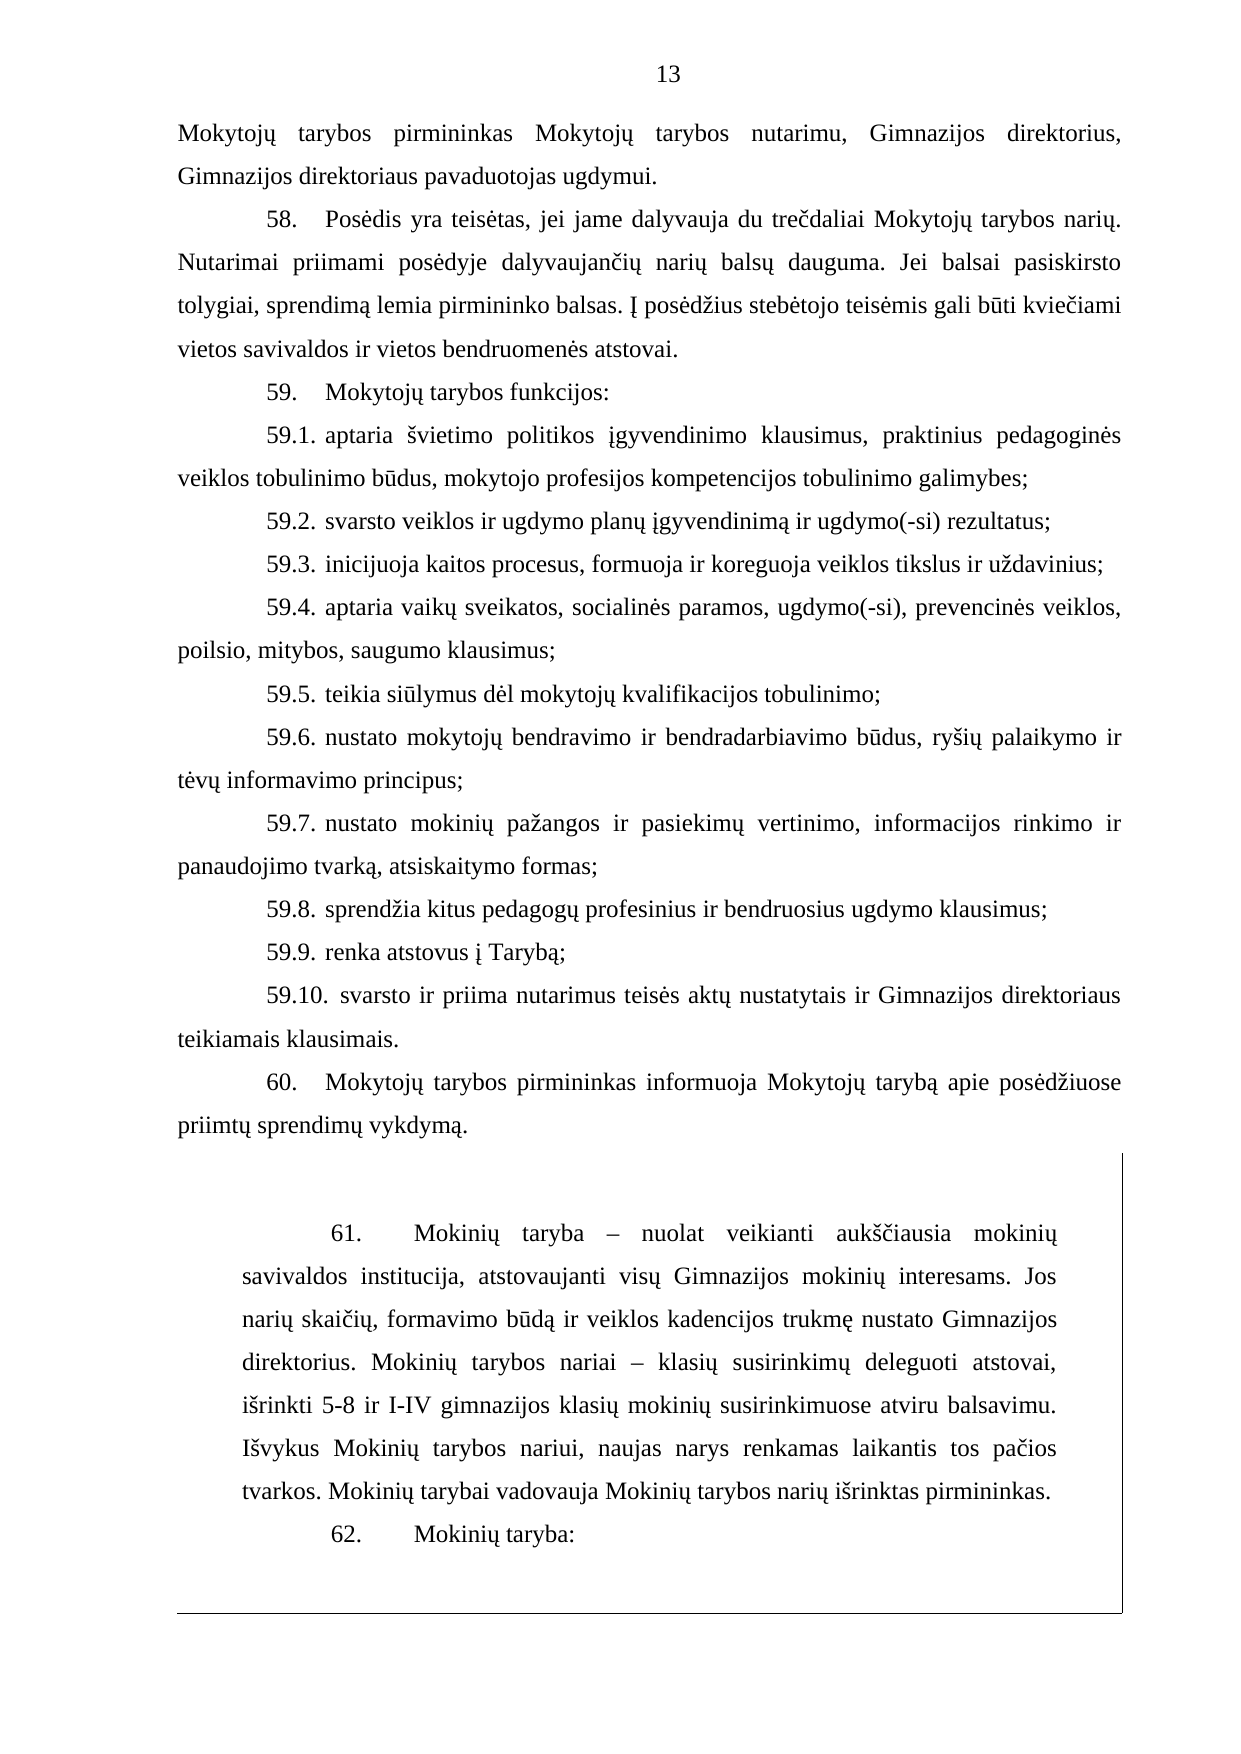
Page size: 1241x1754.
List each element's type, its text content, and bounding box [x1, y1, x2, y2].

text 59.6. nustato mokytojų bendravimo ir bendradarbiavimo būdus, ryšių palaikymo ir tėvų informavimo principus; [177, 722, 1122, 794]
text 59.2. svarsto veiklos ir ugdymo planų įgyvendinimą ir ugdymo(-si) rezultatus; [177, 506, 1122, 535]
text 62. Mokinių taryba: [177, 1455, 1122, 1613]
text 59.4. aptaria vaikų sveikatos, socialinės paramos, ugdymo(-si), prevencinės veiklos, poilsio, mitybos, saugumo klausimus; [177, 592, 1122, 664]
text 59.3. inicijuoja kaitos procesus, formuoja ir koreguoja veiklos tikslus ir uždavinius; [177, 549, 1122, 578]
text 58. Posėdis yra teisėtas, jei jame dalyvauja du trečdaliai Mokytojų tarybos narių. Nutarimai priimami posėdyje dalyvaujančių narių balsų dauguma. Jei balsai pasiskirsto tolygiai, sprendimą lemia pirmininko balsas. Į posėdžius stebėtojo teisėmis gali būti kviečiami vietos savivaldos ir vietos bendruomenės atstovai. [177, 204, 1122, 362]
text 59.10. svarsto ir priima nutarimus teisės aktų nustatytais ir Gimnazijos direktoriaus teikiamais klausimais. [177, 981, 1122, 1052]
text 59.8. sprendžia kitus pedagogų profesinius ir bendruosius ugdymo klausimus; [177, 894, 1122, 923]
text 59.7. nustato mokinių pažangos ir pasiekimų vertinimo, informacijos rinkimo ir panaudojimo tvarką, atsiskaitymo formas; [177, 808, 1122, 880]
text 59. Mokytojų tarybos funkcijos: [177, 377, 1122, 406]
text 61. Mokinių taryba – nuolat veikianti aukščiausia mokinių savivaldos institucija, atstovaujanti visų Gimnazijos mokinių interesams. Jos narių skaičių, formavimo būdą ir veiklos kadencijos trukmę nustato Gimnazijos direktorius. Mokinių tarybos nariai – klasių susirinkimų deleguoti atstovai, išrinkti 5-8 ir I-IV gimnazijos klasių mokinių susirinkimuose atviru balsavimu. Išvykus Mokinių tarybos nariui, naujas narys renkamas laikantis tos pačios tvarkos. Mokinių tarybai vadovauja Mokinių tarybos narių išrinktas pirmininkas. [177, 1153, 1122, 1455]
text Mokytojų tarybos pirmininkas Mokytojų tarybos nutarimu, Gimnazijos direktorius, Gimnazijos direktoriaus pavaduotojas ugdymui. [177, 118, 1122, 190]
text 59.5. teikia siūlymus dėl mokytojų kvalifikacijos tobulinimo; [177, 679, 1122, 707]
text 59.1. aptaria švietimo politikos įgyvendinimo klausimus, praktinius pedagoginės veiklos tobulinimo būdus, mokytojo profesijos kompetencijos tobulinimo galimybes; [177, 420, 1122, 492]
text 60. Mokytojų tarybos pirmininkas informuoja Mokytojų tarybą apie posėdžiuose priimtų sprendimų vykdymą. [177, 1067, 1122, 1139]
text 59.9. renka atstovus į Tarybą; [177, 937, 1122, 966]
